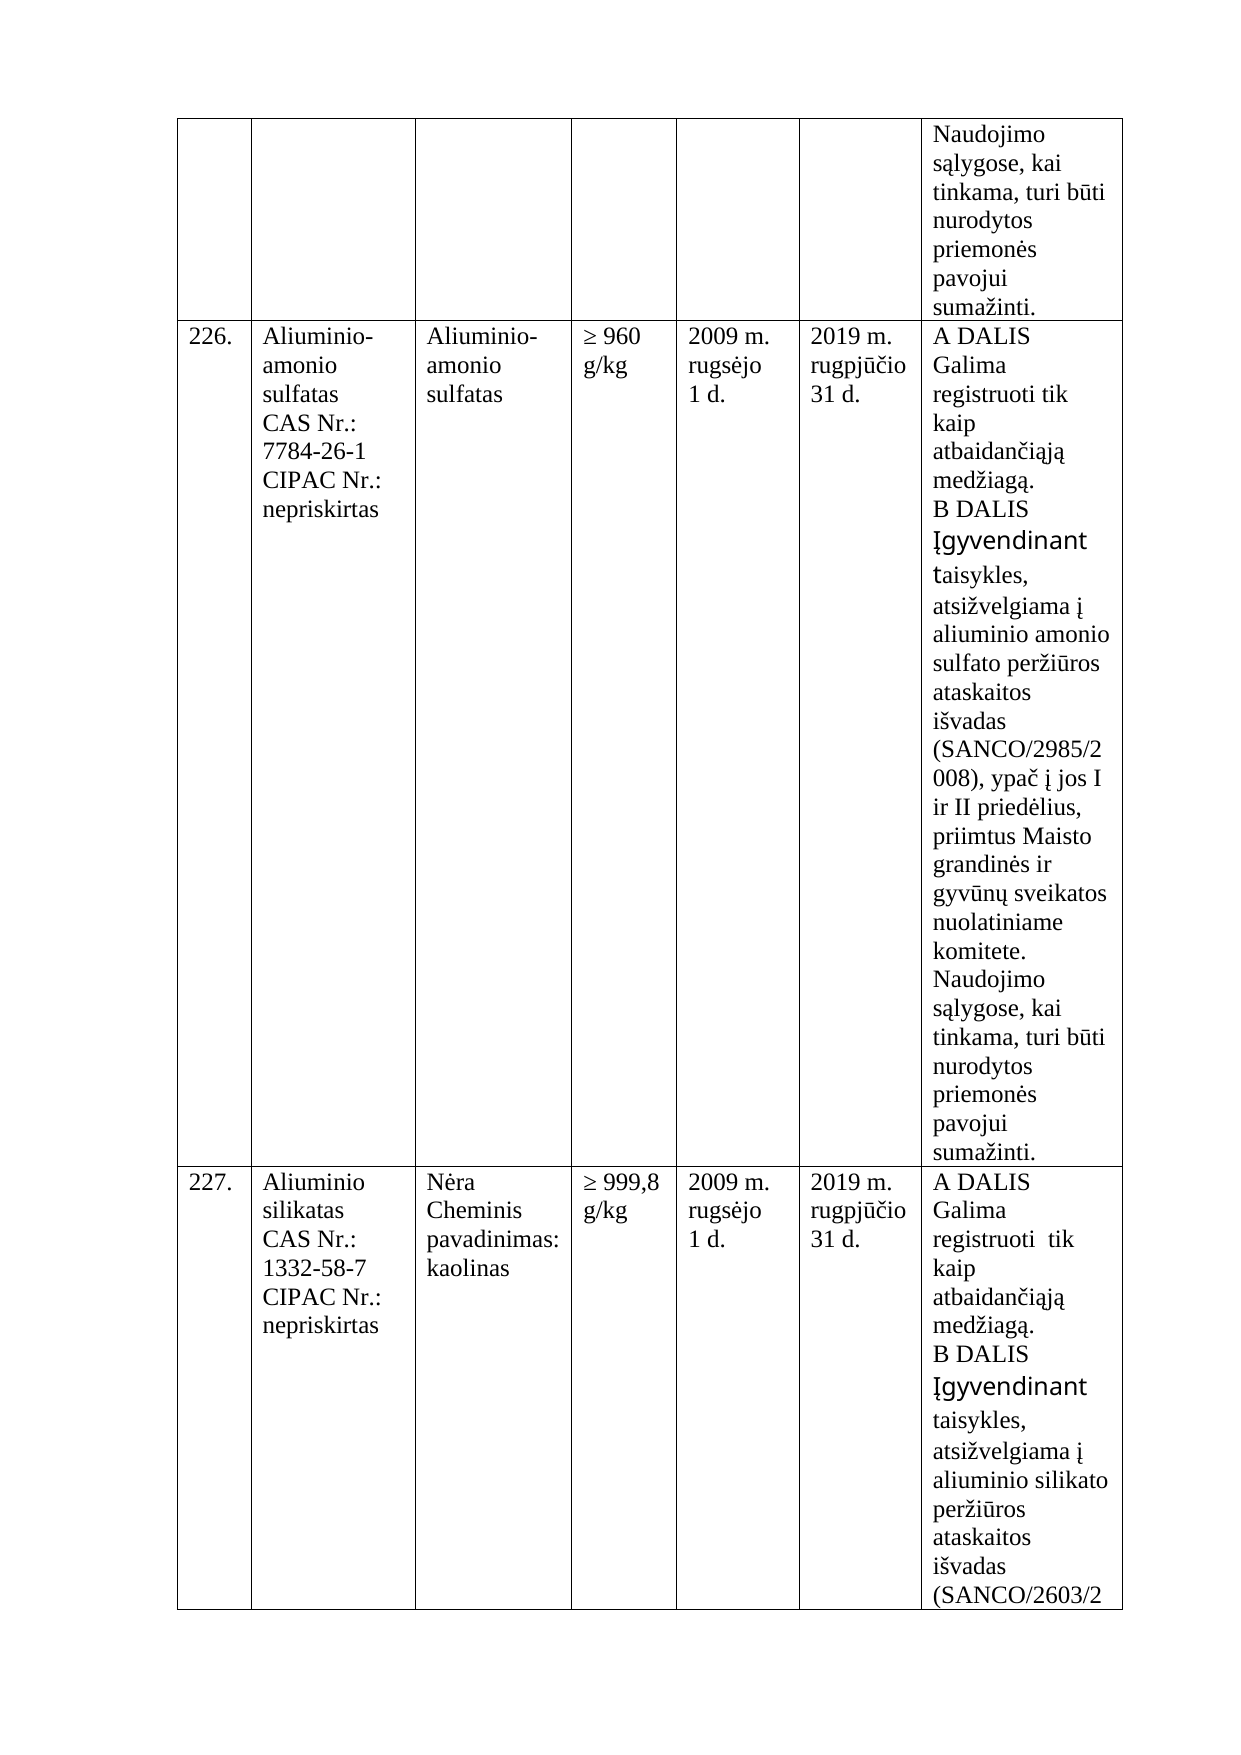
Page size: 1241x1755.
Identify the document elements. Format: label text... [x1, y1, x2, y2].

table_cell A DALIS Galima registruoti tik kaip atbaidančiąją medžiagą. B DALIS Įgyvendinant taisykles, atsižvelgiama į aliuminio silikato peržiūros ataskaitos išvadas (SANCO/2603/2 [922, 1167, 1122, 1609]
table_header [416, 119, 571, 320]
table_cell 2009 m. rugsėjo 1 d. [677, 1167, 799, 1609]
table_cell Aliuminio-amonio sulfatas [416, 321, 571, 1166]
table_cell Aliuminio-amonio sulfatas CAS Nr.: 7784-26-1 CIPAC Nr.: nepriskirtas [252, 321, 415, 1166]
table_cell ≥ 999,8 g/kg [572, 1167, 676, 1609]
table_cell ≥ 960 g/kg [572, 321, 676, 1166]
table_cell Aliuminio silikatas CAS Nr.: 1332-58-7 CIPAC Nr.: nepriskirtas [252, 1167, 415, 1609]
table_header [252, 119, 415, 320]
table_cell 226. [178, 321, 251, 1166]
table_header [572, 119, 676, 320]
table_cell 227. [178, 1167, 251, 1609]
table_header [800, 119, 921, 320]
table_cell A DALIS Galima registruoti tik kaip atbaidančiąją medžiagą. B DALIS Įgyvendinant taisykles, atsižvelgiama į aliuminio amonio sulfato peržiūros ataskaitos išvadas (SANCO/2985/2008), ypač į jos I ir II priedėlius, priimtus Maisto grandinės ir gyvūnų sveikatos nuolatiniame komitete. Naudojimo sąlygose, kai tinkama, turi būti nurodytos priemonės pavojui sumažinti. [922, 321, 1122, 1166]
table_header [178, 119, 251, 320]
table_cell Nėra Cheminis pavadinimas: kaolinas [416, 1167, 571, 1609]
table_cell 2019 m. rugpjūčio 31 d. [800, 321, 921, 1166]
table_cell 2019 m. rugpjūčio 31 d. [800, 1167, 921, 1609]
table_cell 2009 m. rugsėjo 1 d. [677, 321, 799, 1166]
table_header [677, 119, 799, 320]
table_header Naudojimo sąlygose, kai tinkama, turi būti nurodytos priemonės pavojui sumažinti. [922, 119, 1122, 320]
